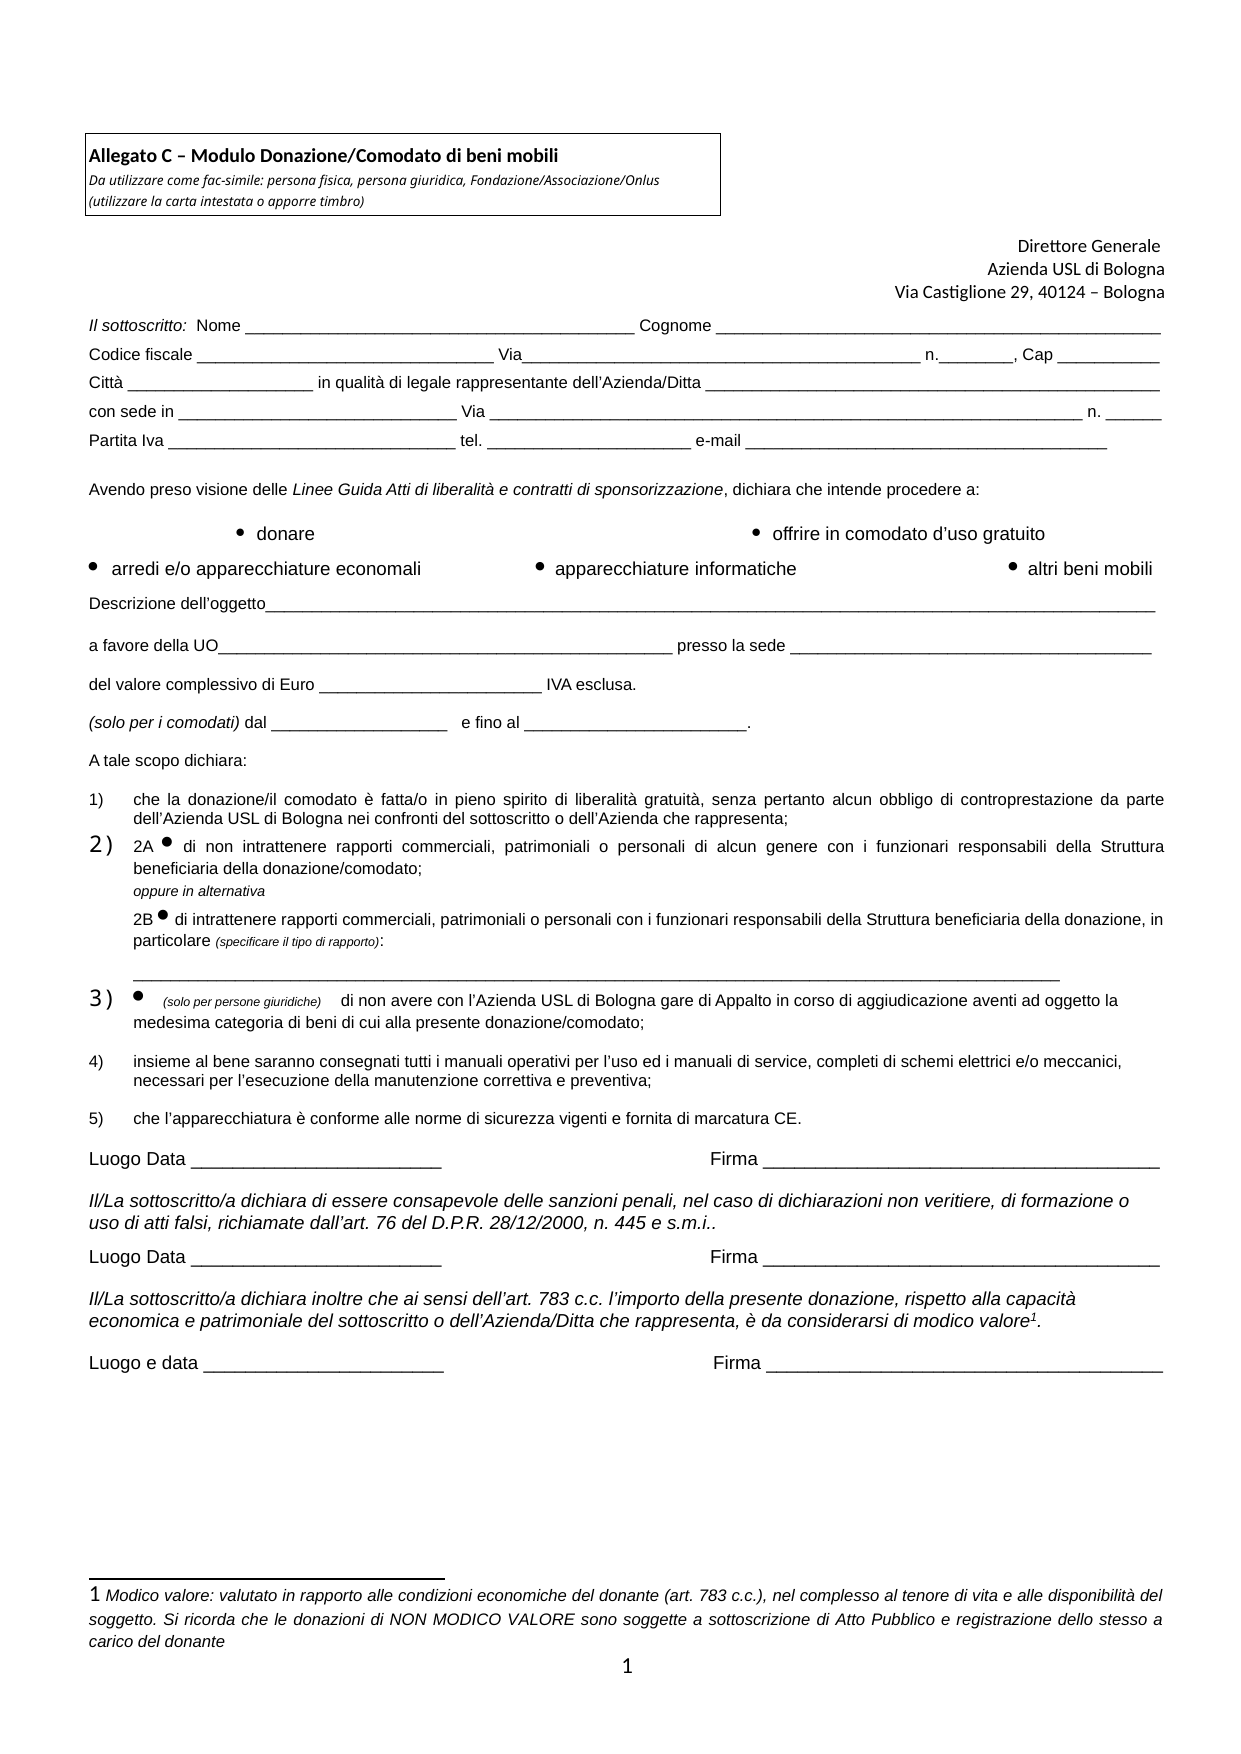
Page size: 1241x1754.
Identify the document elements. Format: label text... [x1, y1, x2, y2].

text Avendo preso visione delle Linee Guida Atti di liberalità e contratti di sponsorizzazione, dichiara che intende procedere a: [89, 480, 1165, 499]
text Luogo e data _______________________ Firma ______________________________________ [89, 1352, 1165, 1373]
text Il sottoscritto: Nome __________________________________________ Cognome ________________________________________________ Codice fiscale ________________________________ Via___________________________________________ n.________, Cap ___________ Città ____________________ in qualità di legale rappresentante dell’Azienda/Ditta _________________________________________________ con sede in ______________________________ Via ________________________________________________________________ n. ______ Partita Iva _______________________________ tel. ______________________ e-mail _______________________________________ [89, 316, 1165, 450]
text donare offrire in comodato d’uso gratuito [162, 520, 1165, 545]
text arredi e/o apparecchiature economali apparecchiature informatiche altri beni mobili [89, 558, 1165, 581]
text del valore complessivo di Euro ________________________ IVA esclusa. [89, 674, 1165, 694]
text (solo per i comodati) dal ___________________ e fino al ________________________. [89, 694, 1165, 732]
text Azienda USL di Bologna [89, 257, 1165, 280]
text Luogo Data ________________________ Firma ______________________________________ [89, 1147, 1165, 1169]
subtitle Allegato C – Modulo Donazione/Comodato di beni mobili [721, 143, 1165, 168]
text ____________________________________________________________________________________________________ [133, 963, 1165, 982]
text Da utilizzare come fac-simile: persona fisica, persona giuridica, Fondazione/Associazione/Onlus (utilizzare la carta intestata o apporre timbro) [721, 171, 1165, 211]
text oppure in alternativa [133, 883, 1165, 900]
text Il/La sottoscritto/a dichiara inoltre che ai sensi dell’art. 783 c.c. l’importo della presente donazione, rispetto alla capacità economica e patrimoniale del sottoscritto o dell’Azienda/Ditta che rappresenta, è da considerarsi di modico valore. [89, 1288, 1165, 1331]
list 2A  di non intrattenere rapporti commerciali, patrimoniali o personali di alcun genere con i funzionari responsabili della Struttura beneficiaria della donazione/comodato; [89, 828, 1165, 878]
text 2B  di intrattenere rapporti commerciali, patrimoniali o personali con i funzionari responsabili della Struttura beneficiaria della donazione, in particolare (specificare il tipo di rapporto): [133, 905, 1165, 950]
text Luogo Data ________________________ Firma ______________________________________ [89, 1246, 1165, 1267]
text Descrizione dell’oggetto________________________________________________________________________________________________ [89, 593, 1165, 613]
text Il/La sottoscritto/a dichiara di essere consapevole delle sanzioni penali, nel caso di dichiarazioni non veritiere, di formazione o uso di atti falsi, richiamate dall’art. 76 del D.P.R. 28/12/2000, n. 445 e s.m.i.. [89, 1190, 1165, 1233]
list insieme al bene saranno consegnati tutti i manuali operativi per l’uso ed i manuali di service, completi di schemi elettrici e/o meccanici, necessari per l’esecuzione della manutenzione correttiva e preventiva; [89, 1052, 1165, 1090]
text A tale scopo dichiara: [89, 751, 1165, 770]
list  (solo per persone giuridiche) di non avere con l’Azienda USL di Bologna gare di Appalto in corso di aggiudicazione aventi ad oggetto la medesima categoria di beni di cui alla presente donazione/comodato; [89, 982, 1165, 1032]
text a favore della UO_________________________________________________ presso la sede _______________________________________ [89, 636, 1165, 655]
list che la donazione/il comodato è fatta/o in pieno spirito di liberalità gratuità, senza pertanto alcun obbligo di controprestazione da parte dell’Azienda USL di Bologna nei confronti del sottoscritto o dell’Azienda che rappresenta; [89, 789, 1165, 828]
list che l’apparecchiatura è conforme alle norme di sicurezza vigenti e fornita di marcatura CE. [89, 1109, 1165, 1128]
text Direttore Generale [89, 234, 1165, 257]
text Modico valore: valutato in rapporto alle condizioni economiche del donante (art. 783 c.c.), nel complesso al tenore di vita e alle disponibilità del soggetto. Si ricorda che le donazioni di NON MODICO VALORE sono soggette a sottoscrizione di Atto Pubblico e registrazione dello stesso a carico del donante [89, 1579, 1165, 1651]
text Via Castiglione 29, 40124 – Bologna [89, 280, 1165, 303]
